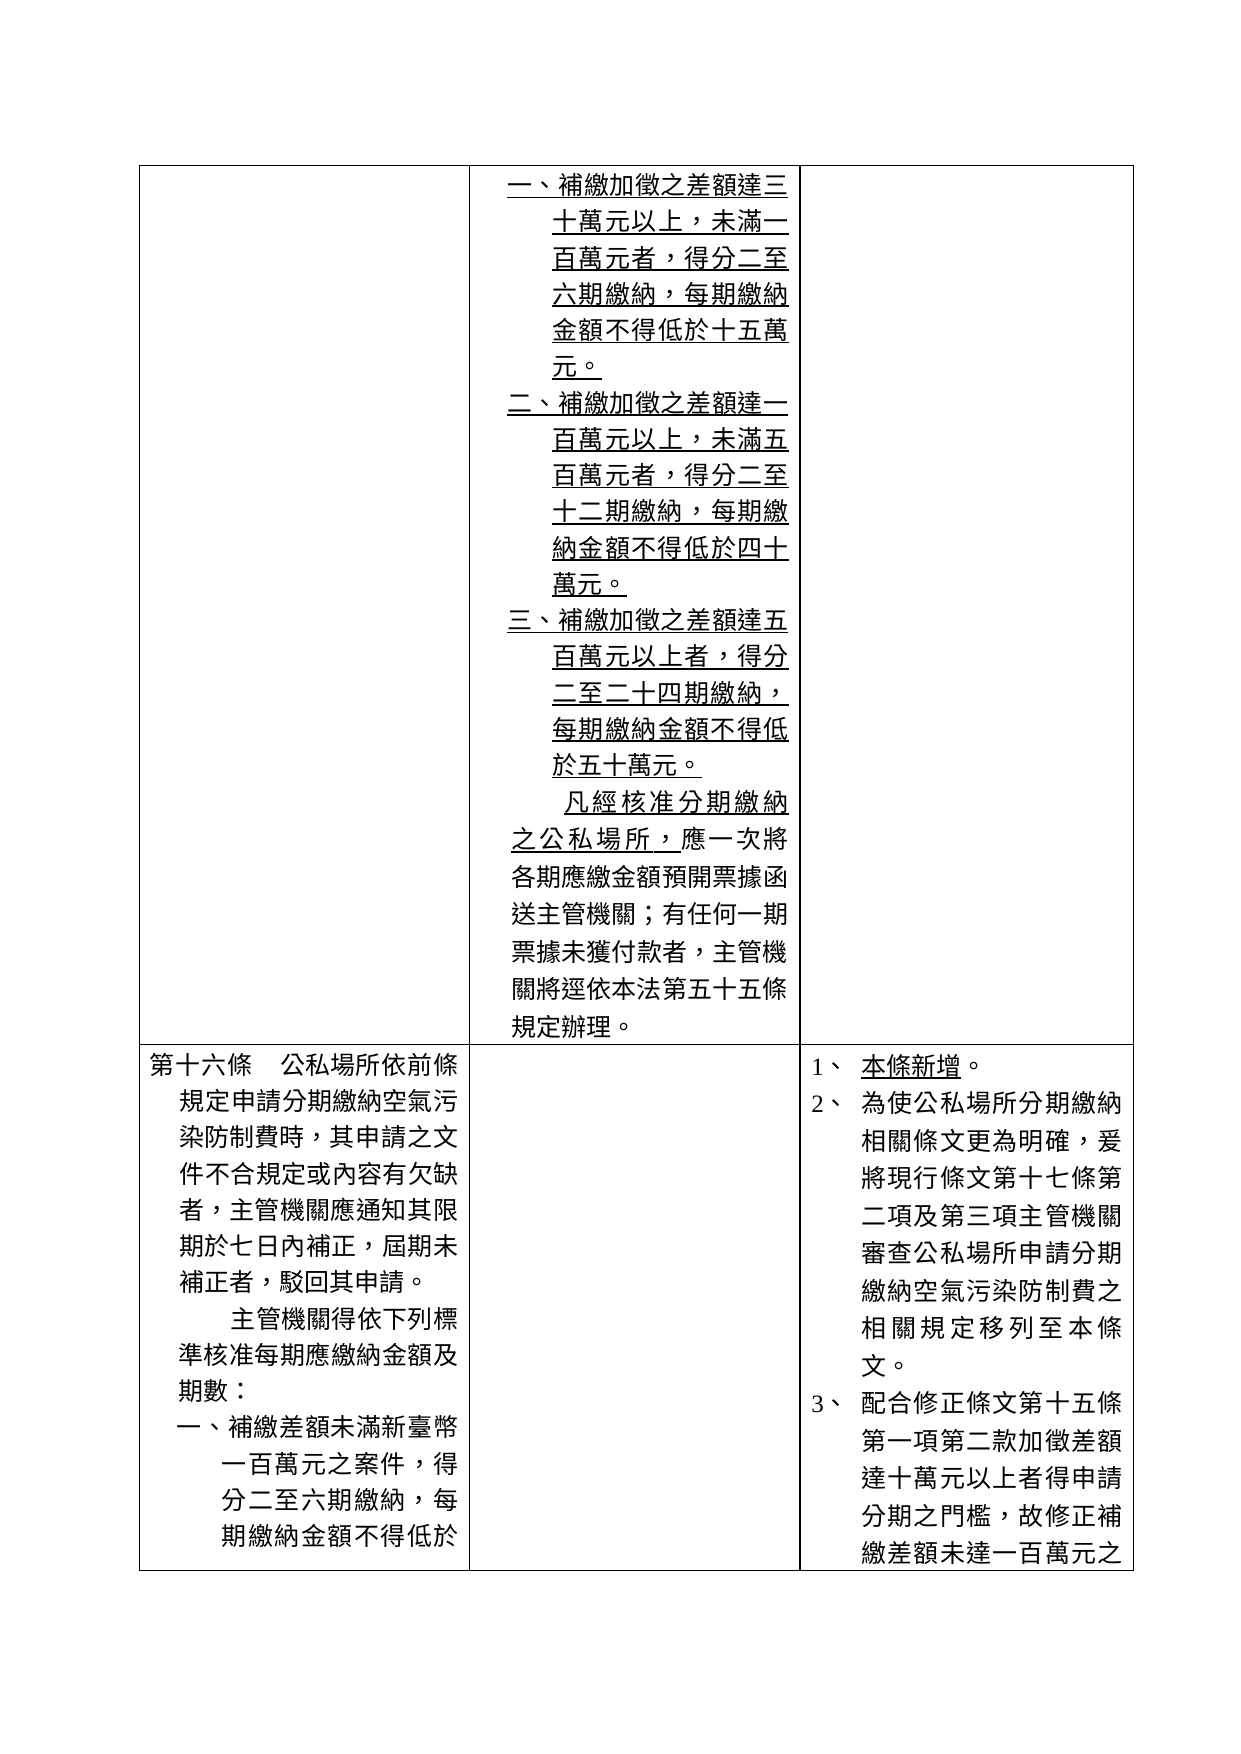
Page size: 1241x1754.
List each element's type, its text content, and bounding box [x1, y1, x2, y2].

table_cell 本條新增。 為使公私場所分期繳納相關條文更為明確，爰將現行條文第十七條第二項及第三項主管機關審查公私場所申請分期繳納空氣污染防制費之相關規定移列至本條文。 配合修正條文第十五條第一項第二款加徵差額達十萬元以上者得申請分期之門檻，故修正補繳差額未達一百萬元之 [801, 1045, 1133, 1570]
table_cell [140, 166, 469, 1044]
table_cell 第十六條 公私場所依前條規定申請分期繳納空氣污染防制費時，其申請之文件不合規定或內容有欠缺者，主管機關應通知其限期於七日內補正，屆期未補正者，駁回其申請。 主管機關得依下列標準核准每期應繳納金額及期數： 一、補繳差額未滿新臺幣一百萬元之案件，得分二至六期繳納，每期繳納金額不得低於 [140, 1045, 469, 1570]
table_cell 一、補繳加徵之差額達三十萬元以上，未滿一百萬元者，得分二至六期繳納，每期繳納金額不得低於十五萬元。 二、補繳加徵之差額達一百萬元以上，未滿五百萬元者，得分二至十二期繳納，每期繳納金額不得低於四十萬元。 三、補繳加徵之差額達五百萬元以上者，得分二至二十四期繳納，每期繳納金額不得低於五十萬元。 凡經核准分期繳納之公私場所，應一次將各期應繳金額預開票據函送主管機關；有任何一期票據未獲付款者，主管機關將逕依本法第五十五條規定辦理。 [470, 166, 799, 1044]
table_cell [801, 166, 1133, 1044]
table_cell [470, 1045, 799, 1570]
